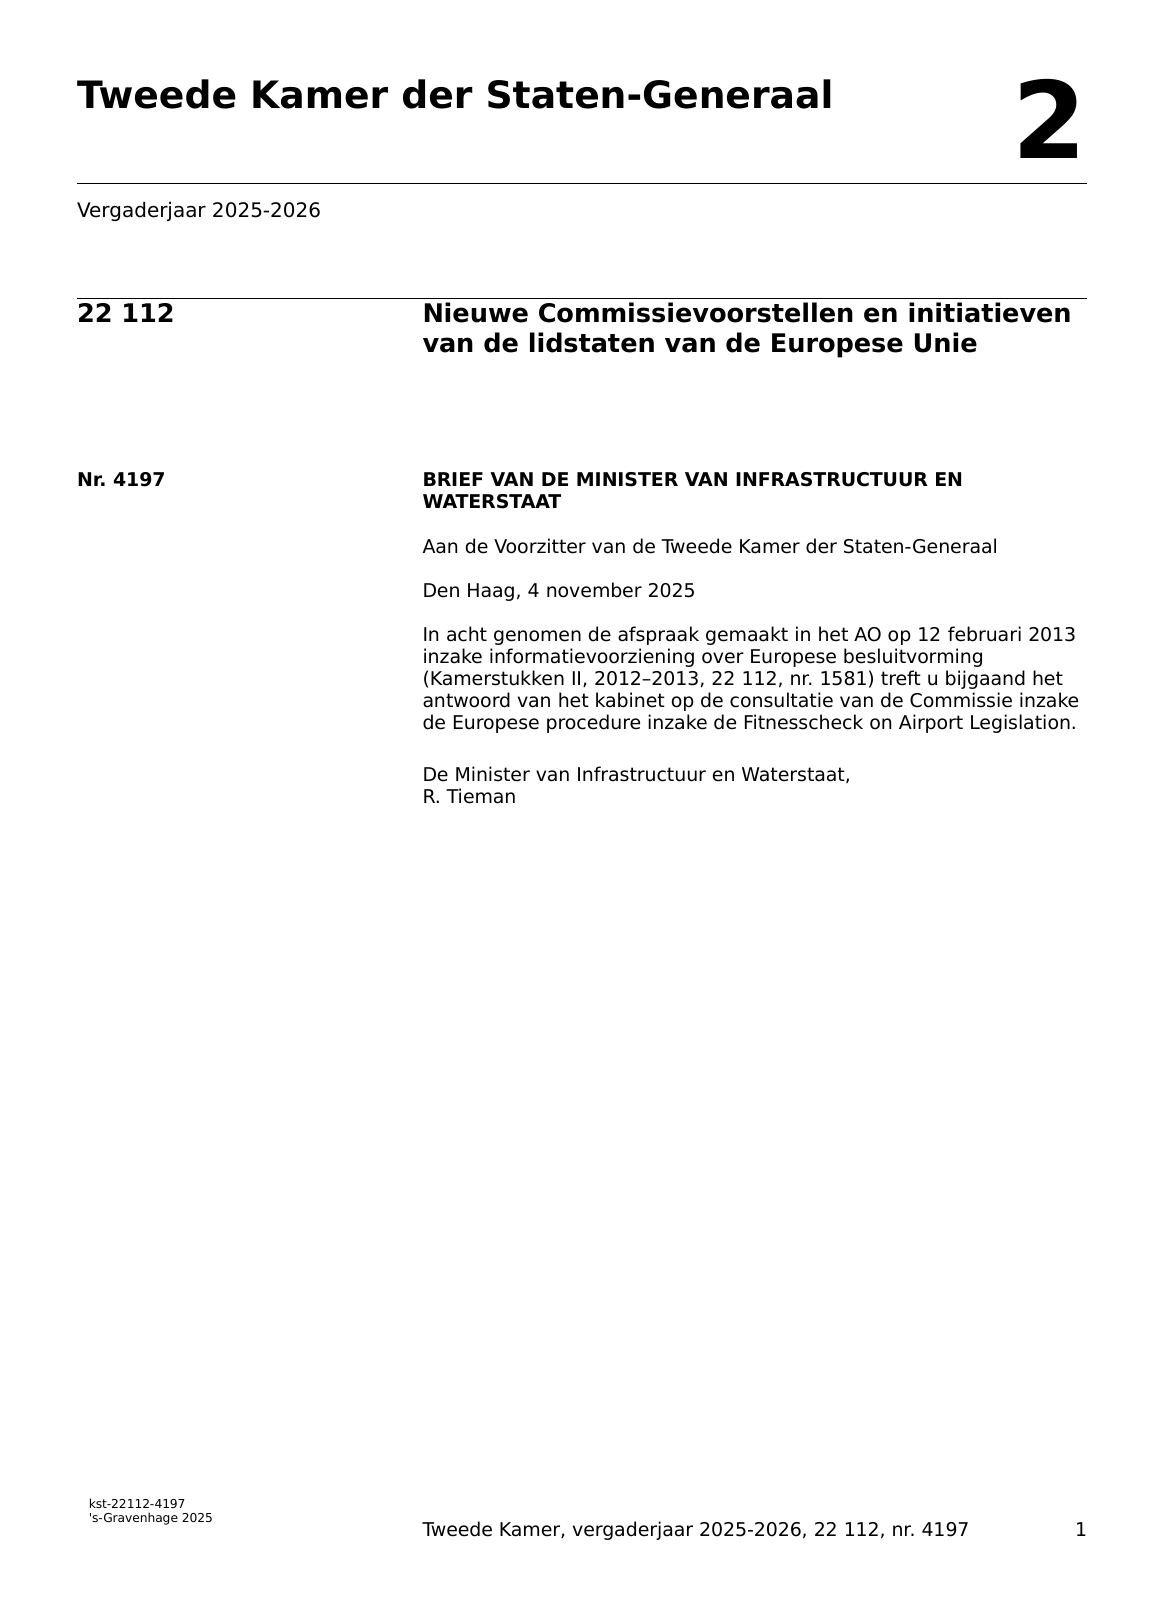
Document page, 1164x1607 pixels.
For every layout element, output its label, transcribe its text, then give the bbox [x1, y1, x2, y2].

text Aan de Voorzitter van de Tweede Kamer der Staten-Generaal [422, 536, 1087, 557]
text Den Haag, 4 november 2025 [422, 580, 1087, 602]
table_header 2 [886, 59, 1087, 183]
text kst-22112-4197 [88, 1497, 323, 1511]
text In acht genomen de afspraak gemaakt in het AO op 12 februari 2013 inzake informatievoorziening over Europese besluitvorming (Kamerstukken II, 2012–2013, 22 112, nr. 1581) treft u bijgaand het antwoord van het kabinet op de consultatie van de Commissie inzake de Europese procedure inzake de Fitnesscheck on Airport Legislation. [422, 624, 1087, 734]
subtitle Nr. 4197 BRIEF VAN DE MINISTER VAN INFRASTRUCTUUR EN WATERSTAAT [77, 469, 1087, 513]
table_cell Vergaderjaar 2025-2026 [77, 184, 1087, 298]
text 's-Gravenhage 2025 [88, 1511, 323, 1525]
text De Minister van Infrastructuur en Waterstaat, R. Tieman [422, 764, 1087, 808]
table_header Tweede Kamer der Staten-Generaal [77, 59, 886, 183]
subtitle 22 112 Nieuwe Commissievoorstellen en initiatieven van de lidstaten van de Europese Unie [77, 299, 1087, 358]
